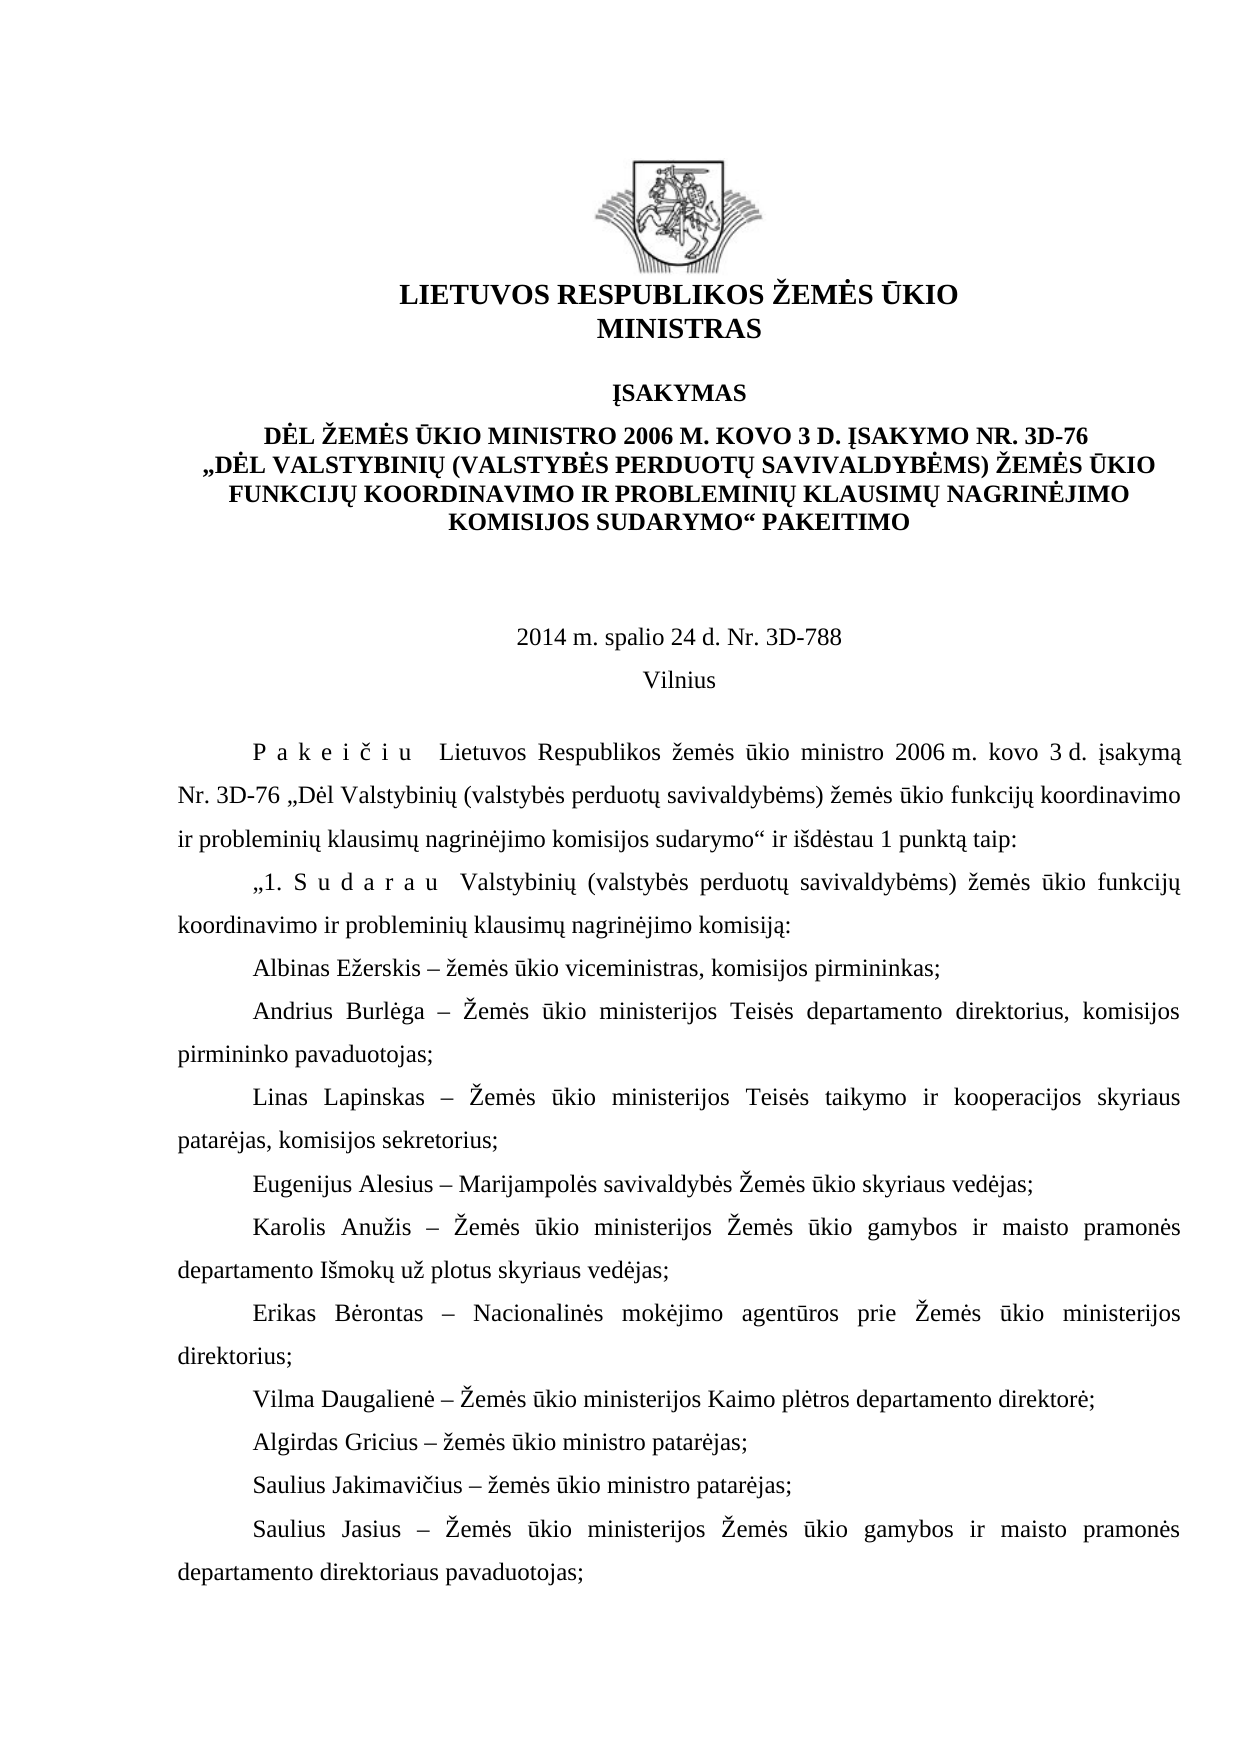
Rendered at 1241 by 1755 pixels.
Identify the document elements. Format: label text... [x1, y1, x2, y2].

text Vilma Daugalienė – Žemės ūkio ministerijos Kaimo plėtros departamento direktorė; [177, 1384, 1181, 1413]
text Pakeičiu Lietuvos Respublikos žemės ūkio ministro 2006 m. kovo 3 d. įsakymą Nr. 3D‑76 „Dėl Valstybinių (valstybės perduotų savivaldybėms) žemės ūkio funkcijų koordinavimo ir probleminių klausimų nagrinėjimo komisijos sudarymo“ ir išdėstau 1 punktą taip: [177, 737, 1181, 852]
text Andrius Burlėga – Žemės ūkio ministerijos Teisės departamento direktorius, komisijos pirmininko pavaduotojas; [177, 996, 1181, 1068]
text Linas Lapinskas – Žemės ūkio ministerijos Teisės taikymo ir kooperacijos skyriaus patarėjas, komisijos sekretorius; [177, 1082, 1181, 1154]
text ĮSAKYMAS [177, 378, 1181, 407]
text DĖL ŽEMĖS ŪKIO MINISTRO 2006 M. KOVO 3 D. ĮSAKYMO NR. 3D-76 „DĖL VALSTYBINIŲ (VALSTYBĖS PERDUOTŲ SAVIVALDYBĖMS) ŽEMĖS ŪKIO FUNKCIJŲ KOORDINAVIMO IR PROBLEMINIŲ KLAUSIMŲ NAGRINĖJIMO KOMISIJOS SUDARYMO“ PAKEITIMO [177, 421, 1181, 536]
text Algirdas Gricius – žemės ūkio ministro patarėjas; [177, 1427, 1181, 1456]
text Eugenijus Alesius – Marijampolės savivaldybės Žemės ūkio skyriaus vedėjas; [177, 1169, 1181, 1197]
text LIETUVOS RESPUBLIKOS ŽEMĖS ŪKIO [177, 277, 1181, 311]
text Erikas Bėrontas – Nacionalinės mokėjimo agentūros prie Žemės ūkio ministerijos direktorius; [177, 1298, 1181, 1370]
text Saulius Jasius – Žemės ūkio ministerijos Žemės ūkio gamybos ir maisto pramonės departamento direktoriaus pavaduotojas; [177, 1514, 1181, 1586]
text Saulius Jakimavičius – žemės ūkio ministro patarėjas; [177, 1471, 1181, 1499]
text Karolis Anužis – Žemės ūkio ministerijos Žemės ūkio gamybos ir maisto pramonės departamento Išmokų už plotus skyriaus vedėjas; [177, 1212, 1181, 1284]
text MINISTRAS [177, 311, 1181, 344]
text Vilnius [177, 666, 1181, 694]
text 2014 m. spalio 24 d. Nr. 3D-788 [177, 622, 1181, 651]
text „1. Sudarau Valstybinių (valstybės perduotų savivaldybėms) žemės ūkio funkcijų koordinavimo ir probleminių klausimų nagrinėjimo komisiją: [177, 867, 1181, 939]
text Albinas Ežerskis – žemės ūkio viceministras, komisijos pirmininkas; [177, 953, 1181, 982]
